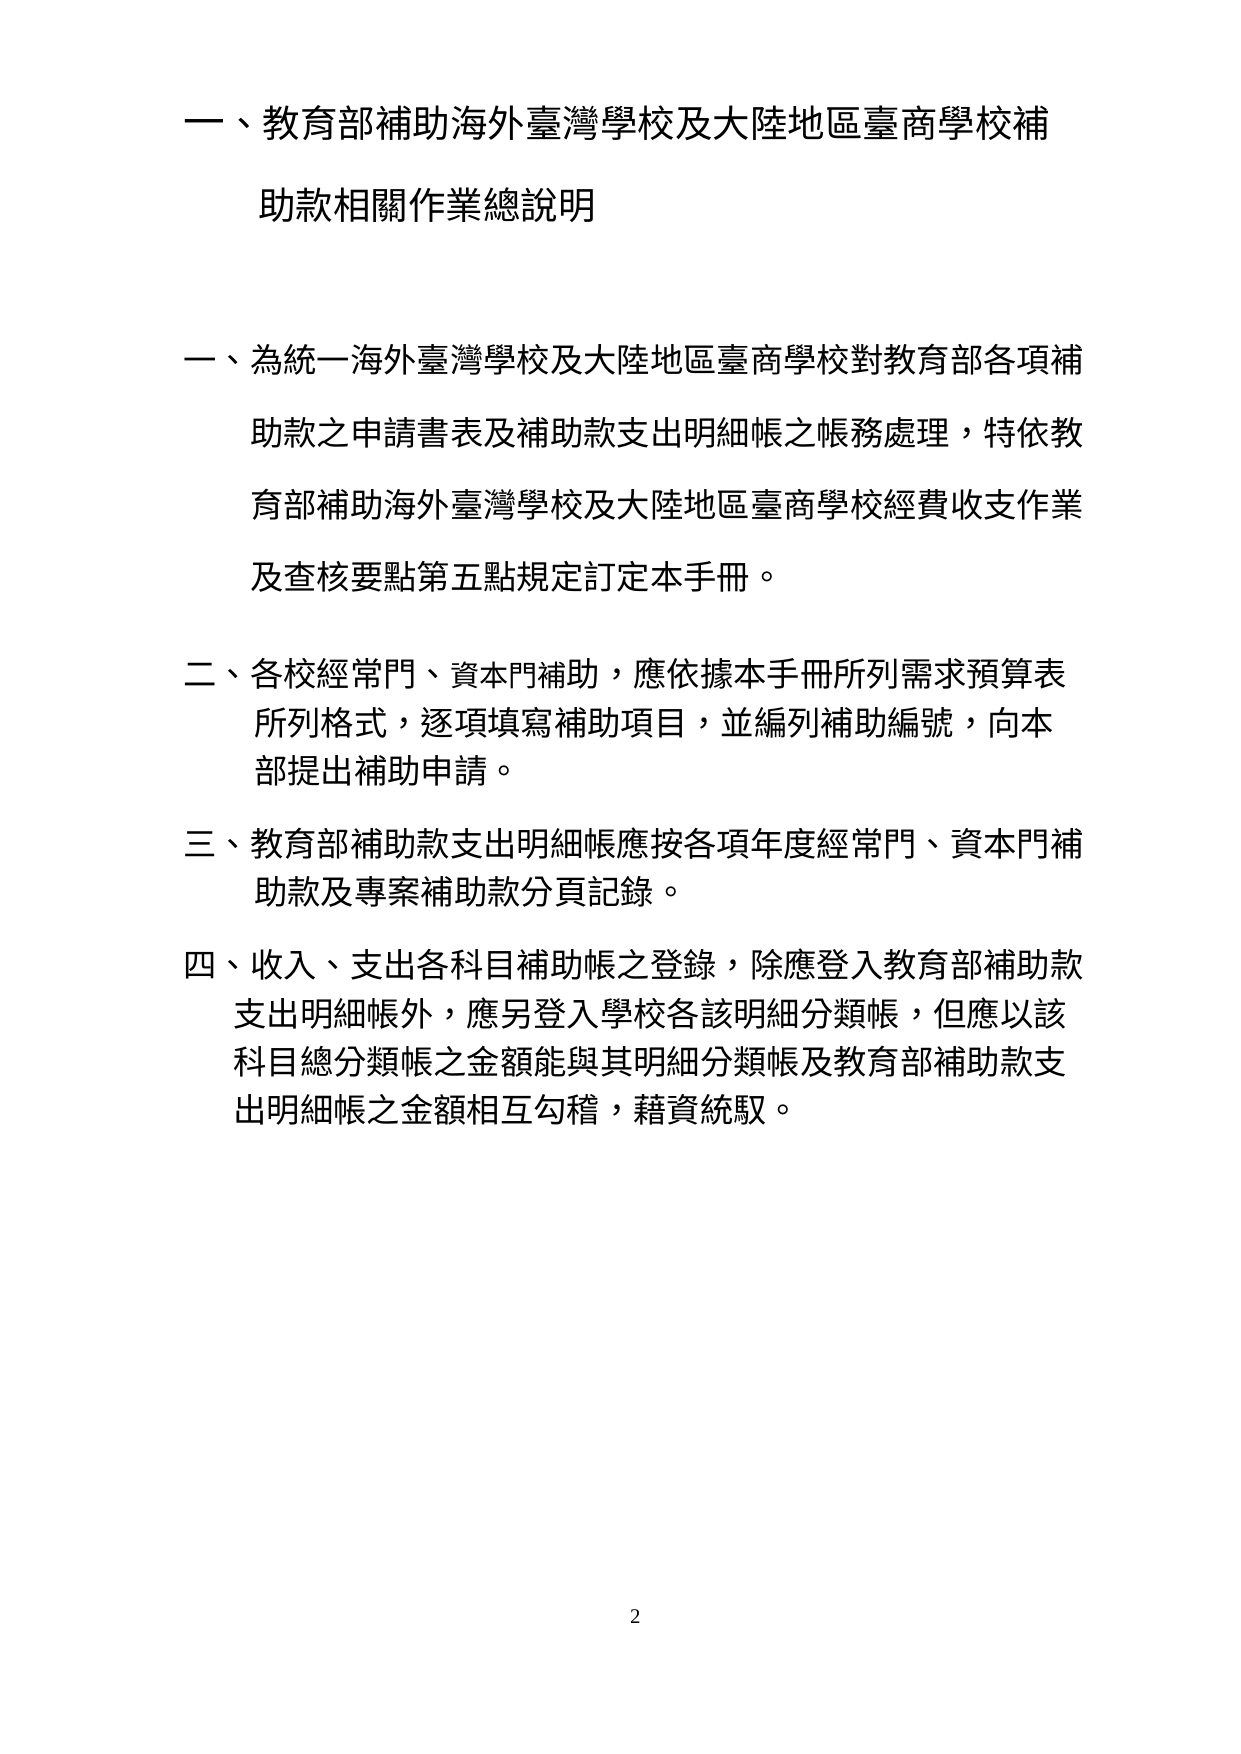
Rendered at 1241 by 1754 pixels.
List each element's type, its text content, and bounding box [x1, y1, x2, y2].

text 四、收入、支出各科目補助帳之登錄，除應登入教育部補助款支出明細帳外，應另登入學校各該明細分類帳，但應以該科目總分類帳之金額能與其明細分類帳及教育部補助款支出明細帳之金額相互勾稽，藉資統馭。 [183, 939, 1087, 1132]
text 二、各校經常門、資本門補助，應依據本手冊所列需求預算表所列格式，逐項填寫補助項目，並編列補助編號，向本部提出補助申請。 [183, 648, 1087, 793]
text 一、教育部補助海外臺灣學校及大陸地區臺商學校補助款相關作業總說明 [183, 89, 1087, 230]
text 三、教育部補助款支出明細帳應按各項年度經常門、資本門補助款及專案補助款分頁記錄。 [183, 818, 1087, 914]
text 一、為統一海外臺灣學校及大陸地區臺商學校對教育部各項補助款之申請書表及補助款支出明細帳之帳務處理，特依教育部補助海外臺灣學校及大陸地區臺商學校經費收支作業及查核要點第五點規定訂定本手冊。 [183, 334, 1087, 599]
